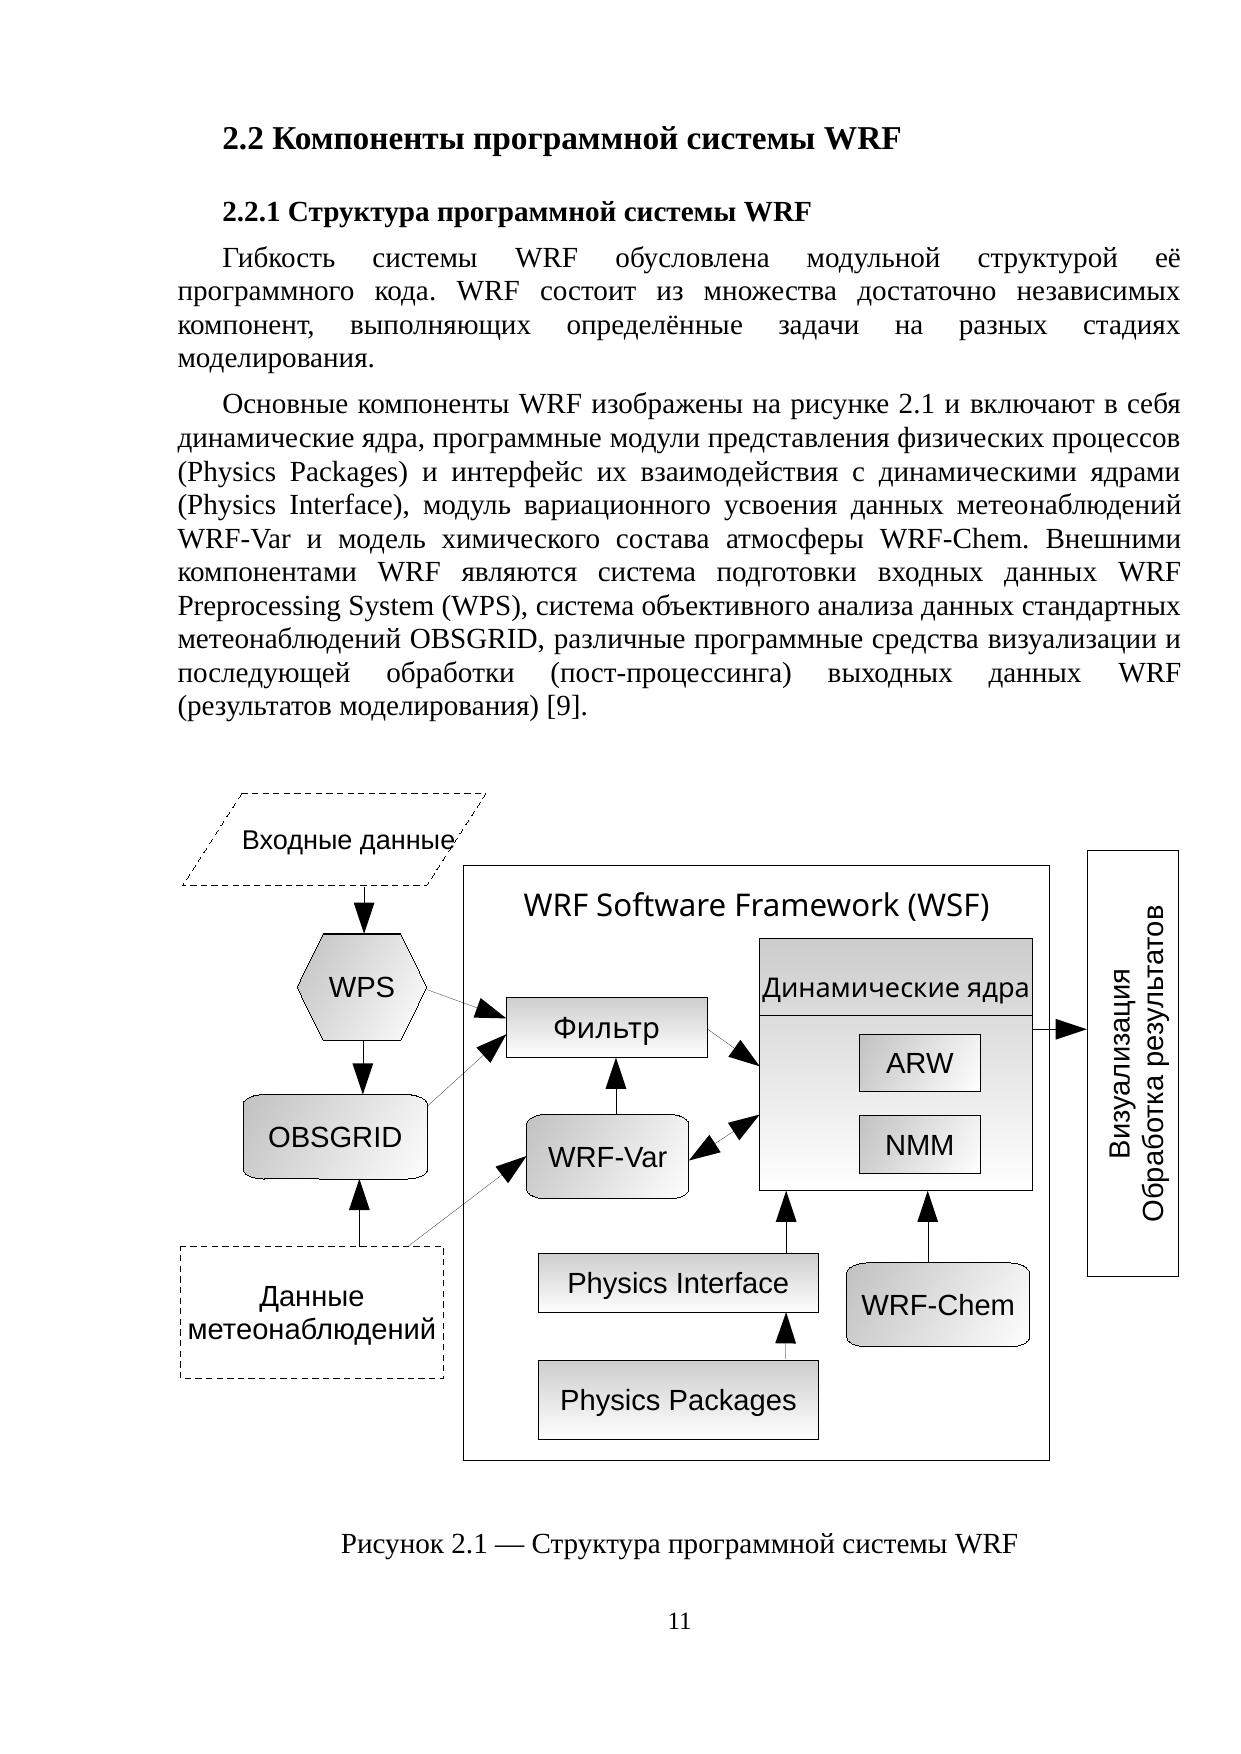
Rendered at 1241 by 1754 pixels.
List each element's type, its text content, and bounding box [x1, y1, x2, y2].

text Рисунок 2.1 — Структура программной системы WRF [177, 1526, 1181, 1560]
subtitle Структура программной системы WRF [222, 194, 1181, 227]
text Гибкость системы WRF обусловлена модульной структурой её программного кода. WRF состоит из множества достаточно независимых компонент, выполняющих определённые задачи на разных стадиях моделирования. [177, 240, 1181, 374]
subtitle Компоненты программной системы WRF [222, 118, 1181, 156]
text Основные компоненты WRF изображены на рисунке 2.1 и включают в себя динамические ядра, программные модули представления физических процессов (Physics Packages) и интерфейс их взаимодействия с динамическими ядрами (Physics Interface), модуль вариационного усвоения данных метеонаблюдений WRF-Var и модель химического состава атмосферы WRF-Chem. Внешними компонентами WRF являются система подготовки входных данных WRF Preprocessing System (WPS), система объективного анализа данных стандартных метеонаблюдений OBSGRID, различные программные средства визуализации и последующей обработки (пост-процессинга) выходных данных WRF (результатов моделирования) [9]. [177, 387, 1181, 722]
